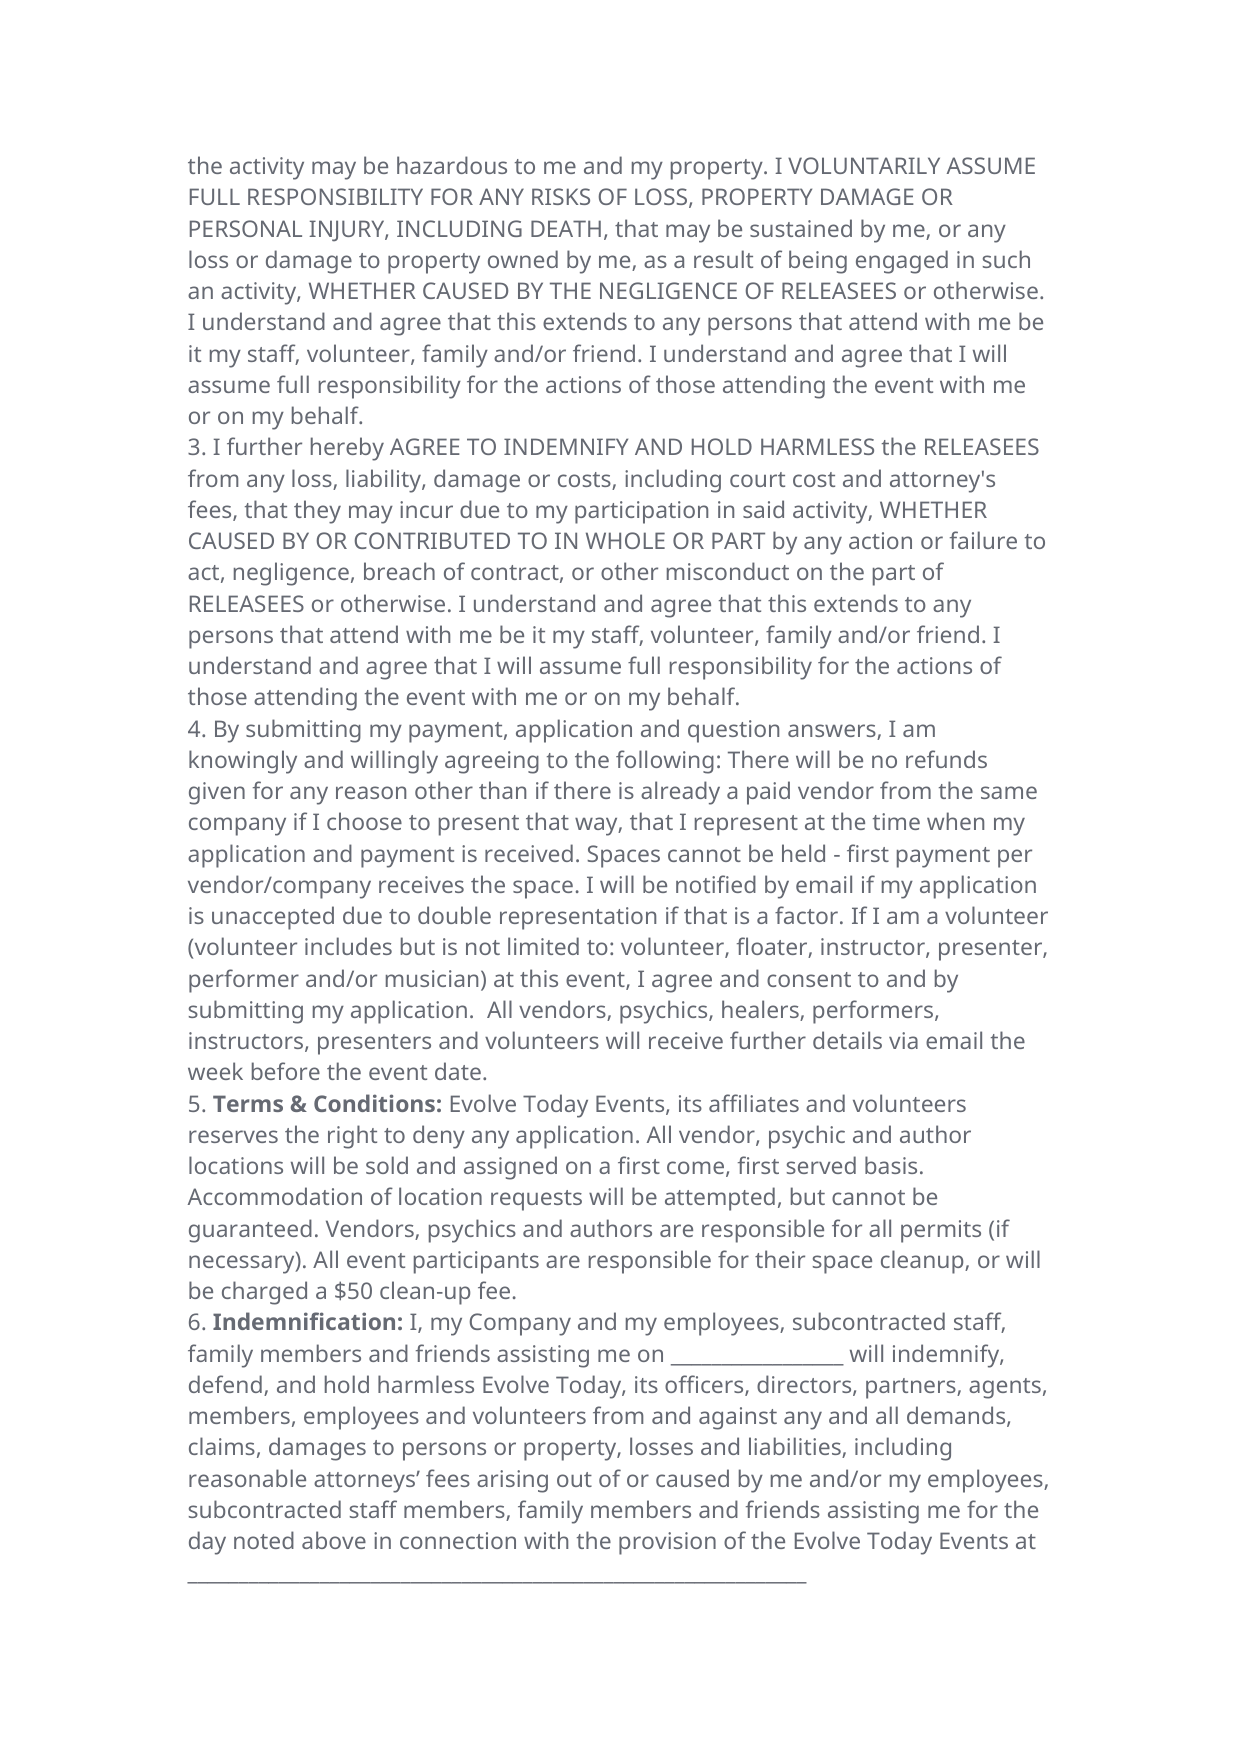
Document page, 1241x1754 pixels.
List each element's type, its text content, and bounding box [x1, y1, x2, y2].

text 3. I further hereby AGREE TO INDEMNIFY AND HOLD HARMLESS the RELEASEES from any loss, liability, damage or costs, including court cost and attorney's fees, that they may incur due to my participation in said activity, WHETHER CAUSED BY OR CONTRIBUTED TO IN WHOLE OR PART by any action or failure to act, negligence, breach of contract, or other misconduct on the part of RELEASEES or otherwise. I understand and agree that this extends to any persons that attend with me be it my staff, volunteer, family and/or friend. I understand and agree that I will assume full responsibility for the actions of those attending the event with me or on my behalf. [187, 431, 1053, 712]
text 4. By submitting my payment, application and question answers, I am knowingly and willingly agreeing to the following: There will be no refunds given for any reason other than if there is already a paid vendor from the same company if I choose to present that way, that I represent at the time when my application and payment is received. Spaces cannot be held - first payment per vendor/company receives the space. I will be notified by email if my application is unaccepted due to double representation if that is a factor. If I am a volunteer (volunteer includes but is not limited to: volunteer, floater, instructor, presenter, performer and/or musician) at this event, I agree and consent to and by submitting my application. All vendors, psychics, healers, performers, instructors, presenters and volunteers will receive further details via email the week before the event date. [187, 712, 1053, 1087]
text the activity may be hazardous to me and my property. I VOLUNTARILY ASSUME FULL RESPONSIBILITY FOR ANY RISKS OF LOSS, PROPERTY DAMAGE OR PERSONAL INJURY, INCLUDING DEATH, that may be sustained by me, or any loss or damage to property owned by me, as a result of being engaged in such an activity, WHETHER CAUSED BY THE NEGLIGENCE OF RELEASEES or otherwise. I understand and agree that this extends to any persons that attend with me be it my staff, volunteer, family and/or friend. I understand and agree that I will assume full responsibility for the actions of those attending the event with me or on my behalf. [187, 150, 1053, 431]
text 6. Indemnification: I, my Company and my employees, subcontracted staff, family members and friends assisting me on _________________ will indemnify, defend, and hold harmless Evolve Today, its officers, directors, partners, agents, members, employees and volunteers from and against any and all demands, claims, damages to persons or property, losses and liabilities, including reasonable attorneys’ fees arising out of or caused by me and/or my employees, subcontracted staff members, family members and friends assisting me for the day noted above in connection with the provision of the Evolve Today Events at _____________________________________________________________ [187, 1306, 1053, 1587]
text 5. Terms & Conditions: Evolve Today Events, its affiliates and volunteers reserves the right to deny any application. All vendor, psychic and author locations will be sold and assigned on a first come, first served basis. Accommodation of location requests will be attempted, but cannot be guaranteed. Vendors, psychics and authors are responsible for all permits (if necessary). All event participants are responsible for their space cleanup, or will be charged a $50 clean-up fee. [187, 1087, 1053, 1306]
